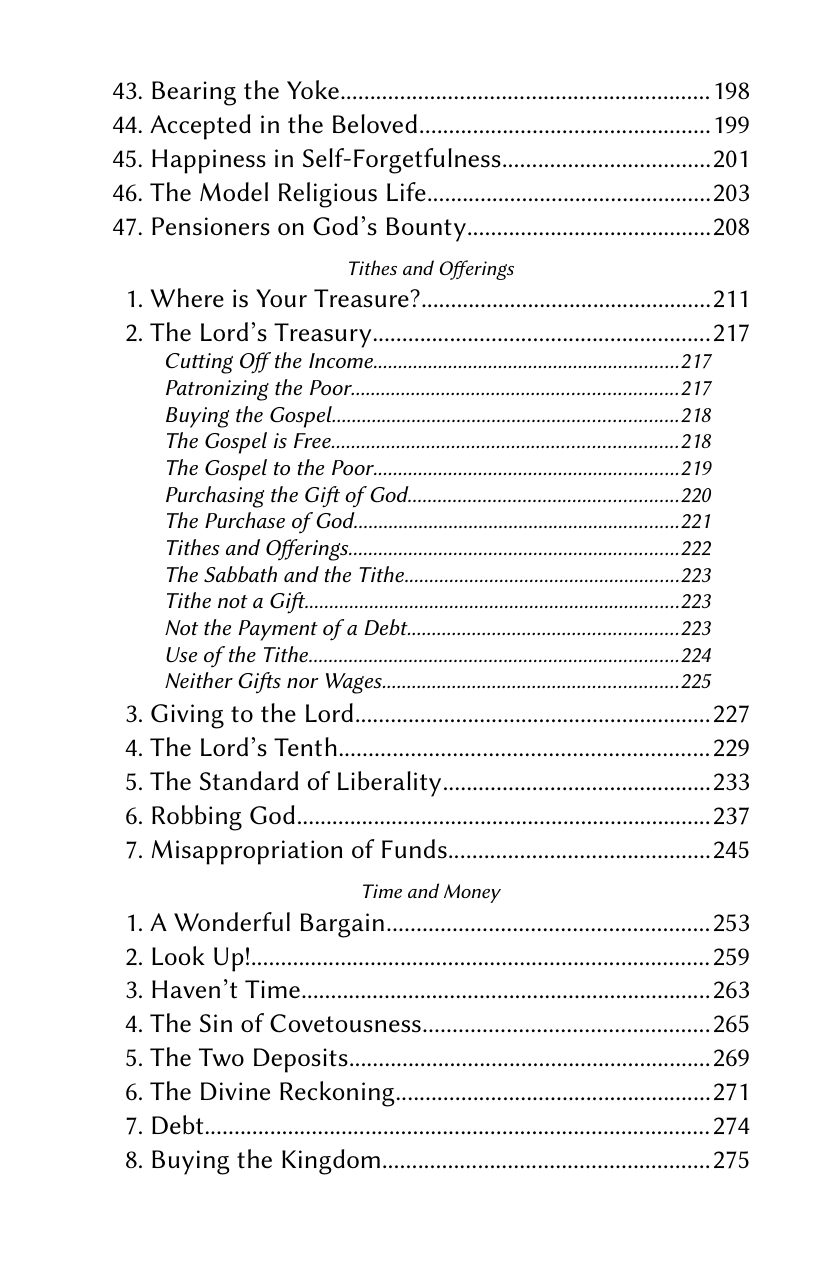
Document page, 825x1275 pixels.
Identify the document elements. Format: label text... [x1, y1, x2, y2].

text Purchasing the Gift of God 220 [163, 482, 712, 508]
list Look Up! 259 [150, 941, 750, 972]
text The Gospel to the Poor 219 [163, 455, 712, 481]
list Misappropriation of Funds 245 [150, 834, 750, 865]
list Pensioners on God’s Bounty 208 [150, 211, 750, 242]
list Buying the Kingdom 275 [150, 1144, 750, 1175]
list Bearing the Yoke 198 [150, 75, 750, 106]
list Where is Your Treasure? 211 [150, 283, 750, 314]
list Giving to the Lord 227 [150, 698, 750, 729]
list Debt 274 [150, 1110, 750, 1141]
list The Lord’s Treasury 217 [150, 317, 750, 348]
text The Gospel is Free 218 [163, 428, 712, 454]
list The Divine Reckoning 271 [150, 1076, 750, 1107]
text Not the Payment of a Debt 223 [163, 615, 712, 641]
list A Wonderful Bargain 253 [150, 907, 750, 938]
list The Model Religious Life 203 [150, 177, 750, 208]
text Use of the Tithe 224 [163, 642, 712, 668]
list The Lord’s Tenth 229 [150, 732, 750, 763]
text Tithe not a Gift 223 [163, 588, 712, 614]
text The Sabbath and the Tithe 223 [163, 562, 712, 588]
text Patronizing the Poor 217 [163, 375, 712, 401]
text Tithes and Offerings 222 [163, 535, 712, 561]
list Happiness in Self-Forgetfulness 201 [150, 143, 750, 174]
text Cutting Off the Income 217 [163, 348, 712, 374]
text Tithes and Offerings [106, 257, 750, 281]
text Neither Gifts nor Wages 225 [163, 668, 712, 694]
text The Purchase of God 221 [163, 508, 712, 534]
list Robbing God 237 [150, 800, 750, 831]
list The Standard of Liberality 233 [150, 766, 750, 797]
text Buying the Gospel 218 [163, 402, 712, 428]
text Time and Money [106, 880, 750, 904]
list The Two Deposits 269 [150, 1042, 750, 1073]
list Haven’t Time 263 [150, 974, 750, 1006]
list The Sin of Covetousness 265 [150, 1008, 750, 1039]
list Accepted in the Beloved 199 [150, 109, 750, 140]
